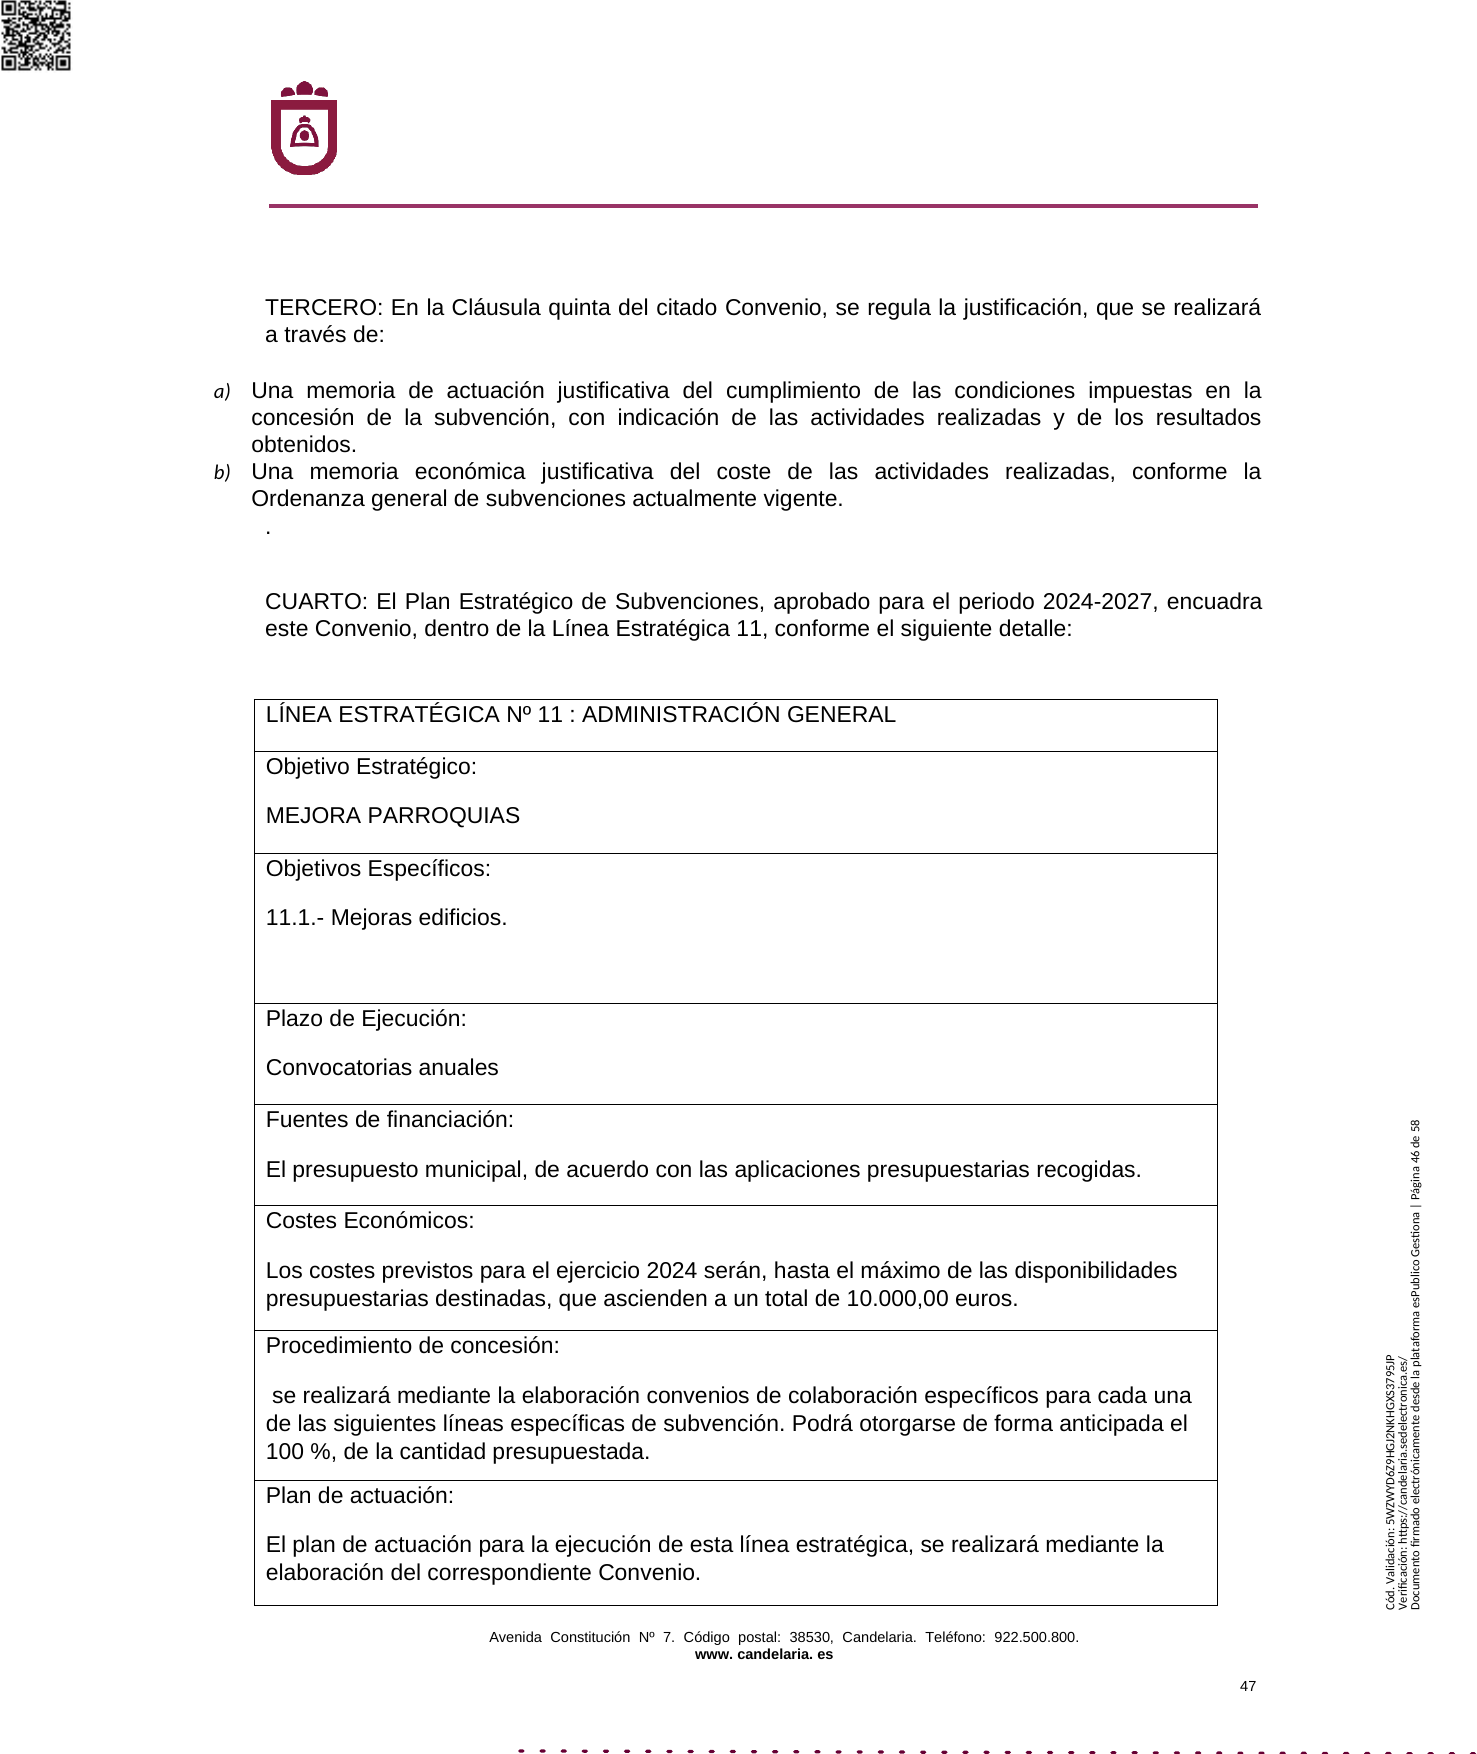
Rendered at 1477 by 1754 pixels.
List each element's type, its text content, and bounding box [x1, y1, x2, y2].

table_cell Fuentes de financiación: El presupuesto municipal, de acuerdo con las aplicaciones presupuestarias recogidas. [255, 1105, 1217, 1205]
table_cell Costes Económicos: Los costes previstos para el ejercicio 2024 serán, hasta el máximo de las disponibilidades presupuestarias destinadas, que ascienden a un total de 10.000,00 euros. [255, 1206, 1217, 1330]
table_cell Objetivo Estratégico: MEJORA PARROQUIAS [255, 752, 1217, 852]
text . [265, 513, 1263, 539]
table_cell Plazo de Ejecución: Convocatorias anuales [255, 1004, 1217, 1104]
table_header LÍNEA ESTRATÉGICA Nº 11 : ADMINISTRACIÓN GENERAL [255, 700, 1217, 751]
list Una memoria económica justificativa del coste de las actividades realizadas, conforme la Ordenanza general de subvenciones actualmente vigente. [214, 458, 1263, 512]
list Una memoria de actuación justificativa del cumplimiento de las condiciones impuestas en la concesión de la subvención, con indicación de las actividades realizadas y de los resultados obtenidos. [214, 377, 1263, 457]
text TERCERO: En la Cláusula quinta del citado Convenio, se regula la justificación, que se realizará a través de: [265, 294, 1263, 347]
table_cell Procedimiento de concesión: se realizará mediante la elaboración convenios de colaboración específicos para cada una de las siguientes líneas específicas de subvención. Podrá otorgarse de forma anticipada el 100 %, de la cantidad presupuestada. [255, 1331, 1217, 1480]
text CUARTO: El Plan Estratégico de Subvenciones, aprobado para el periodo 2024-2027, encuadra este Convenio, dentro de la Línea Estratégica 11, conforme el siguiente detalle: [265, 588, 1263, 641]
table_cell Objetivos Específicos: 11.1.- Mejoras edificios. [255, 854, 1217, 1003]
table_cell Plan de actuación: El plan de actuación para la ejecución de esta línea estratégica, se realizará mediante la elaboración del correspondiente Convenio. [255, 1481, 1217, 1605]
